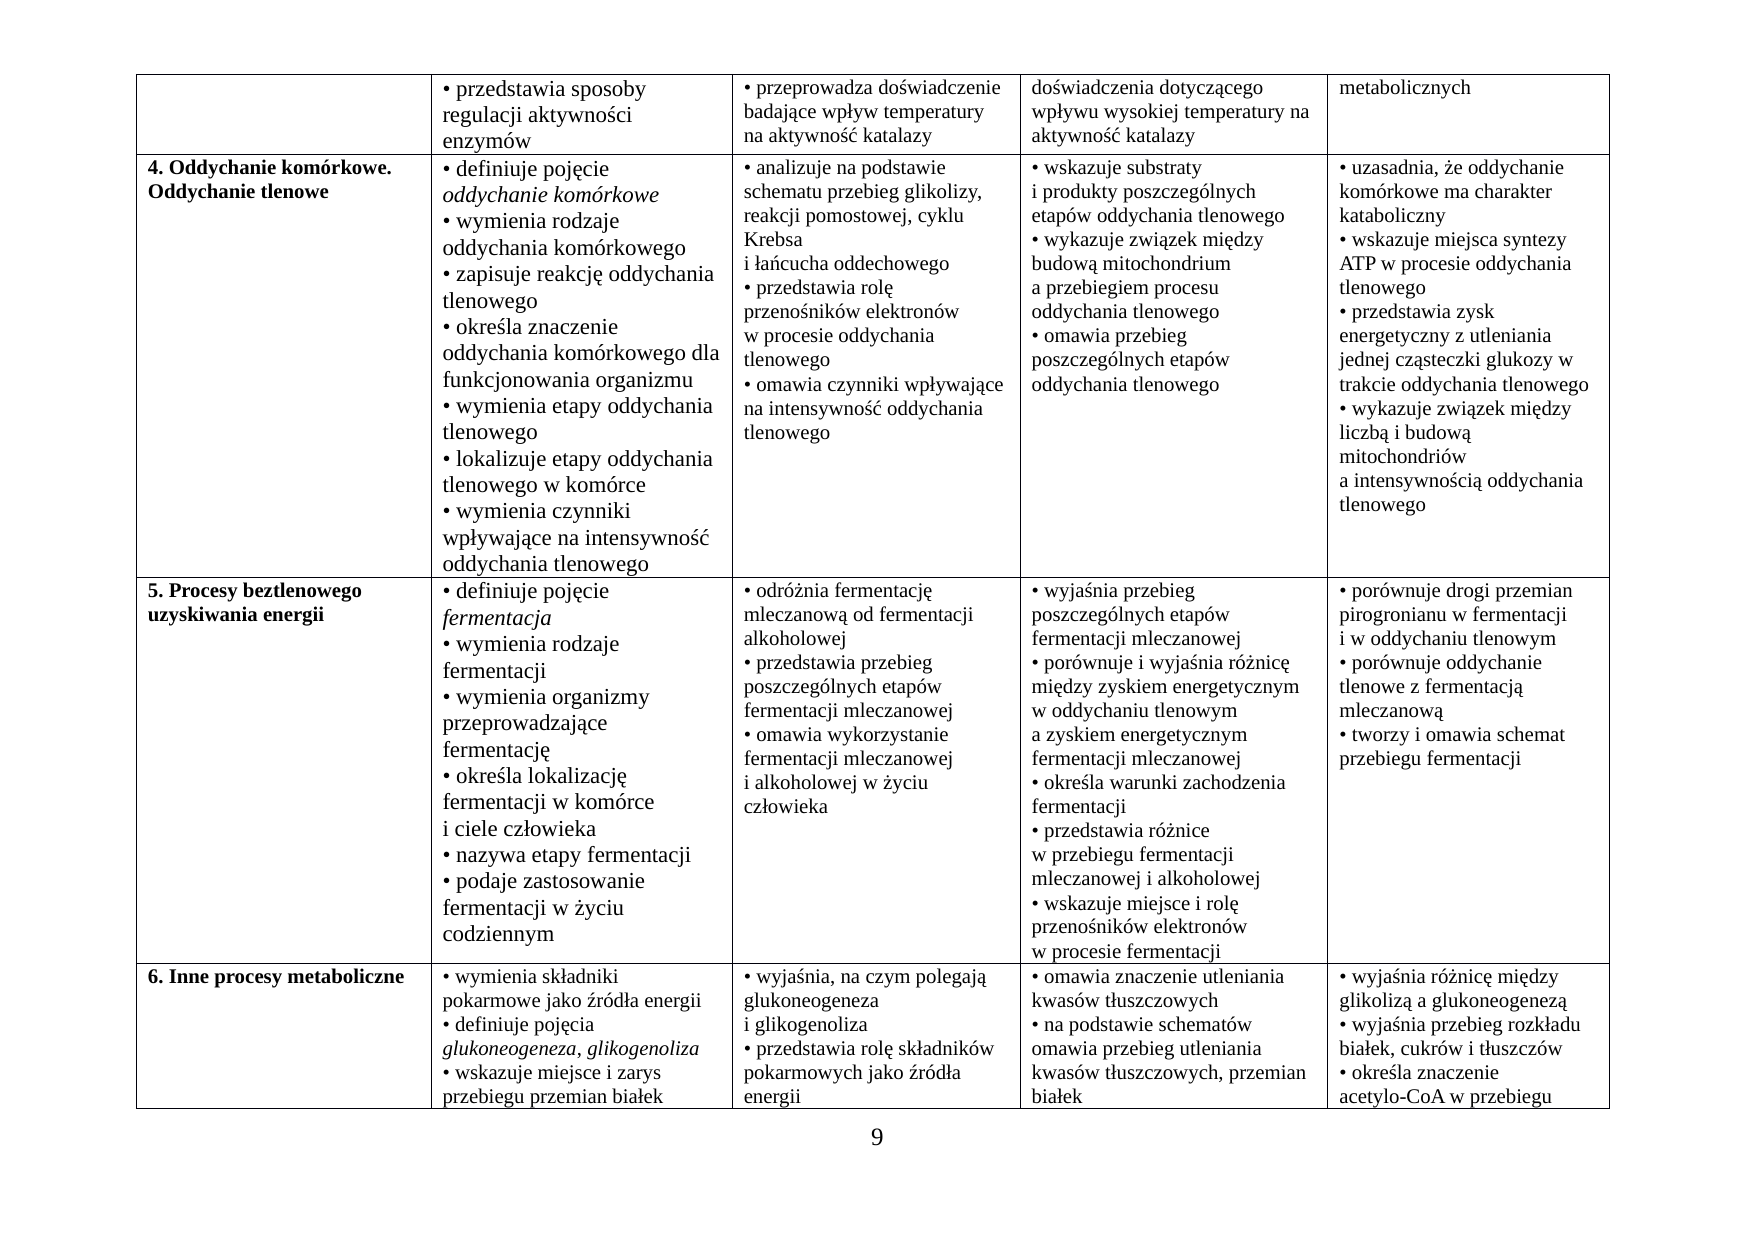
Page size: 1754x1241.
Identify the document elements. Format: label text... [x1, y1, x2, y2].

table_cell • wyjaśnia przebieg poszczególnych etapów fermentacji mleczanowej • porównuje i wyjaśnia różnicę między zyskiem energetycznym w oddychaniu tlenowym a zyskiem energetycznym fermentacji mleczanowej • określa warunki zachodzenia fermentacji • przedstawia różnice w przebiegu fermentacji mleczanowej i alkoholowej • wskazuje miejsce i rolę przenośników elektronów w procesie fermentacji [1021, 578, 1327, 963]
table_cell • uzasadnia, że oddychanie komórkowe ma charakter kataboliczny • wskazuje miejsca syntezy ATP w procesie oddychania tlenowego • przedstawia zysk energetyczny z utleniania jednej cząsteczki glukozy w trakcie oddychania tlenowego • wykazuje związek między liczbą i budową mitochondriów a intensywnością oddychania tlenowego [1328, 155, 1609, 577]
table_cell • definiuje pojęcie oddychanie komórkowe • wymienia rodzaje oddychania komórkowego • zapisuje reakcję oddychania tlenowego • określa znaczenie oddychania komórkowego dla funkcjonowania organizmu • wymienia etapy oddychania tlenowego • lokalizuje etapy oddychania tlenowego w komórce • wymienia czynniki wpływające na intensywność oddychania tlenowego [432, 155, 732, 577]
table_cell 6. Inne procesy metaboliczne [137, 964, 431, 1108]
table_cell • wyjaśnia, na czym polegają glukoneogeneza i glikogenoliza • przedstawia rolę składników pokarmowych jako źródła energii [733, 964, 1020, 1108]
table_cell metabolicznych [1328, 75, 1609, 154]
table_cell • wskazuje substraty i produkty poszczególnych etapów oddychania tlenowego • wykazuje związek między budową mitochondrium a przebiegiem procesu oddychania tlenowego • omawia przebieg poszczególnych etapów oddychania tlenowego [1021, 155, 1327, 577]
table_cell • porównuje drogi przemian pirogronianu w fermentacji i w oddychaniu tlenowym • porównuje oddychanie tlenowe z fermentacją mleczanową • tworzy i omawia schemat przebiegu fermentacji [1328, 578, 1609, 963]
table_cell • przeprowadza doświadczenie badające wpływ temperatury na aktywność katalazy [733, 75, 1020, 154]
table_cell 5. Procesy beztlenowego uzyskiwania energii [137, 578, 431, 963]
table_cell • wymienia składniki pokarmowe jako źródła energii • definiuje pojęcia glukoneogeneza, glikogenoliza • wskazuje miejsce i zarys przebiegu przemian białek [432, 964, 732, 1108]
table_cell [137, 75, 431, 154]
table_cell • przedstawia sposoby regulacji aktywności enzymów [432, 75, 732, 154]
table_cell • definiuje pojęcie fermentacja • wymienia rodzaje fermentacji • wymienia organizmy przeprowadzające fermentację • określa lokalizację fermentacji w komórce i ciele człowieka • nazywa etapy fermentacji • podaje zastosowanie fermentacji w życiu codziennym [432, 578, 732, 963]
table_cell 4. Oddychanie komórkowe. Oddychanie tlenowe [137, 155, 431, 577]
table_cell • odróżnia fermentację mleczanową od fermentacji alkoholowej • przedstawia przebieg poszczególnych etapów fermentacji mleczanowej • omawia wykorzystanie fermentacji mleczanowej i alkoholowej w życiu człowieka [733, 578, 1020, 963]
table_cell • analizuje na podstawie schematu przebieg glikolizy, reakcji pomostowej, cyklu Krebsa i łańcucha oddechowego • przedstawia rolę przenośników elektronów w procesie oddychania tlenowego • omawia czynniki wpływające na intensywność oddychania tlenowego [733, 155, 1020, 577]
table_cell • omawia znaczenie utleniania kwasów tłuszczowych • na podstawie schematów omawia przebieg utleniania kwasów tłuszczowych, przemian białek [1021, 964, 1327, 1108]
table_cell doświadczenia dotyczącego wpływu wysokiej temperatury na aktywność katalazy [1021, 75, 1327, 154]
table_cell • wyjaśnia różnicę między glikolizą a glukoneogenezą • wyjaśnia przebieg rozkładu białek, cukrów i tłuszczów • określa znaczenie acetylo-CoA w przebiegu [1328, 964, 1609, 1108]
